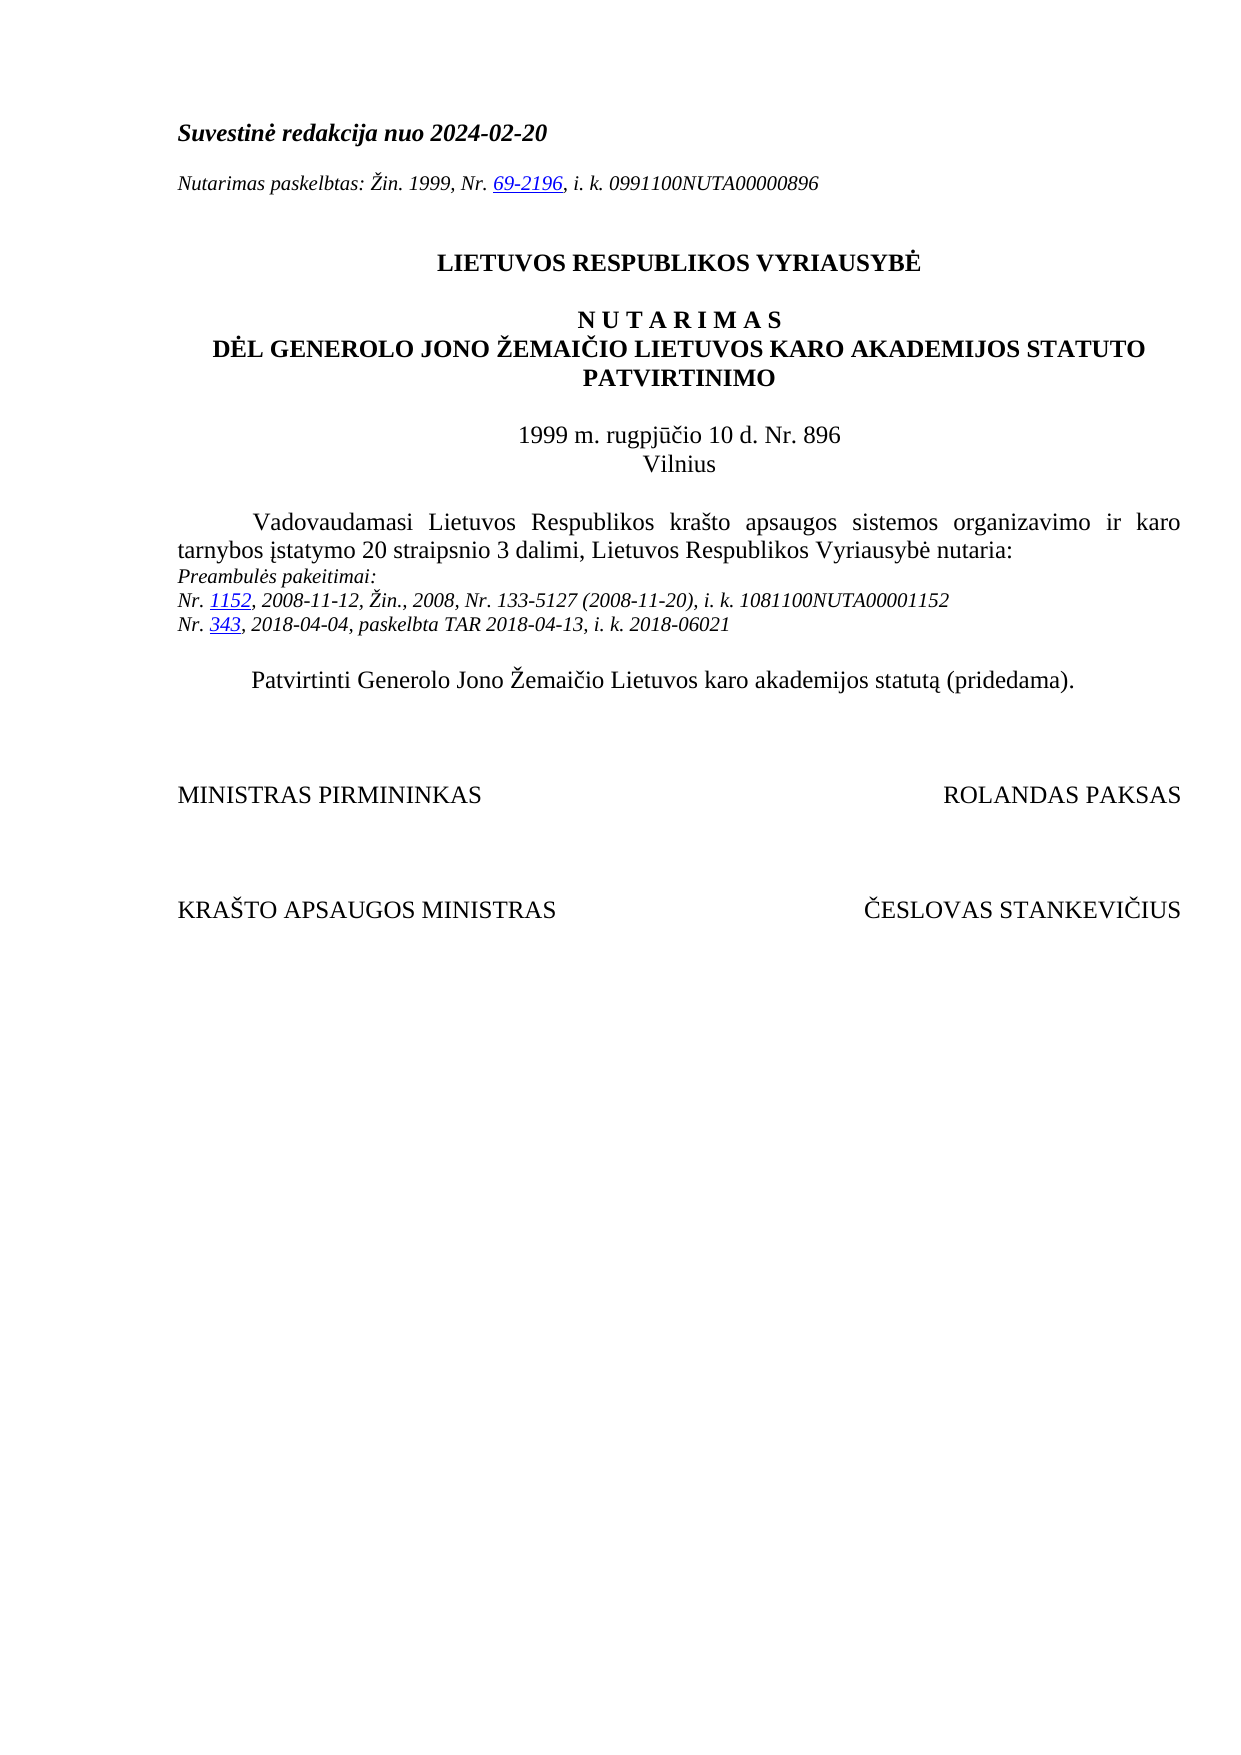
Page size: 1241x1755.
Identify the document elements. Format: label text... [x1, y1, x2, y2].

text DĖL GENEROLO JONO ŽEMAIČIO LIETUVOS KARO AKADEMIJOS STATUTO PATVIRTINIMO [177, 334, 1181, 392]
text Patvirtinti Generolo Jono Žemaičio Lietuvos karo akademijos statutą (pridedama). [177, 665, 1181, 694]
text LIETUVOS RESPUBLIKOS VYRIAUSYBĖ [177, 248, 1181, 277]
text Preambulės pakeitimai: [177, 564, 1181, 588]
text Nutarimas paskelbtas: Žin. 1999, Nr. 69-2196, i. k. 0991100NUTA00000896 [177, 171, 1181, 195]
text Krašto apsaugos ministras Česlovas Stankevičius [177, 895, 1181, 924]
text Ministras Pirmininkas Rolandas Paksas [177, 780, 1181, 809]
text 1999 m. rugpjūčio 10 d. Nr. 896 [177, 420, 1181, 449]
text Nr. 1152, 2008-11-12, Žin., 2008, Nr. 133-5127 (2008-11-20), i. k. 1081100NUTA00001152 [177, 588, 1181, 612]
text Vilnius [177, 449, 1181, 478]
text Suvestinė redakcija nuo 2024-02-20 [177, 118, 1181, 147]
text Vadovaudamasi Lietuvos Respublikos krašto apsaugos sistemos organizavimo ir karo tarnybos įstatymo 20 straipsnio 3 dalimi, Lietuvos Respublikos Vyriausybė nutaria: [177, 507, 1181, 564]
text N U T A R I M A S [177, 305, 1181, 334]
text Nr. 343, 2018-04-04, paskelbta TAR 2018-04-13, i. k. 2018-06021 [177, 612, 1181, 636]
